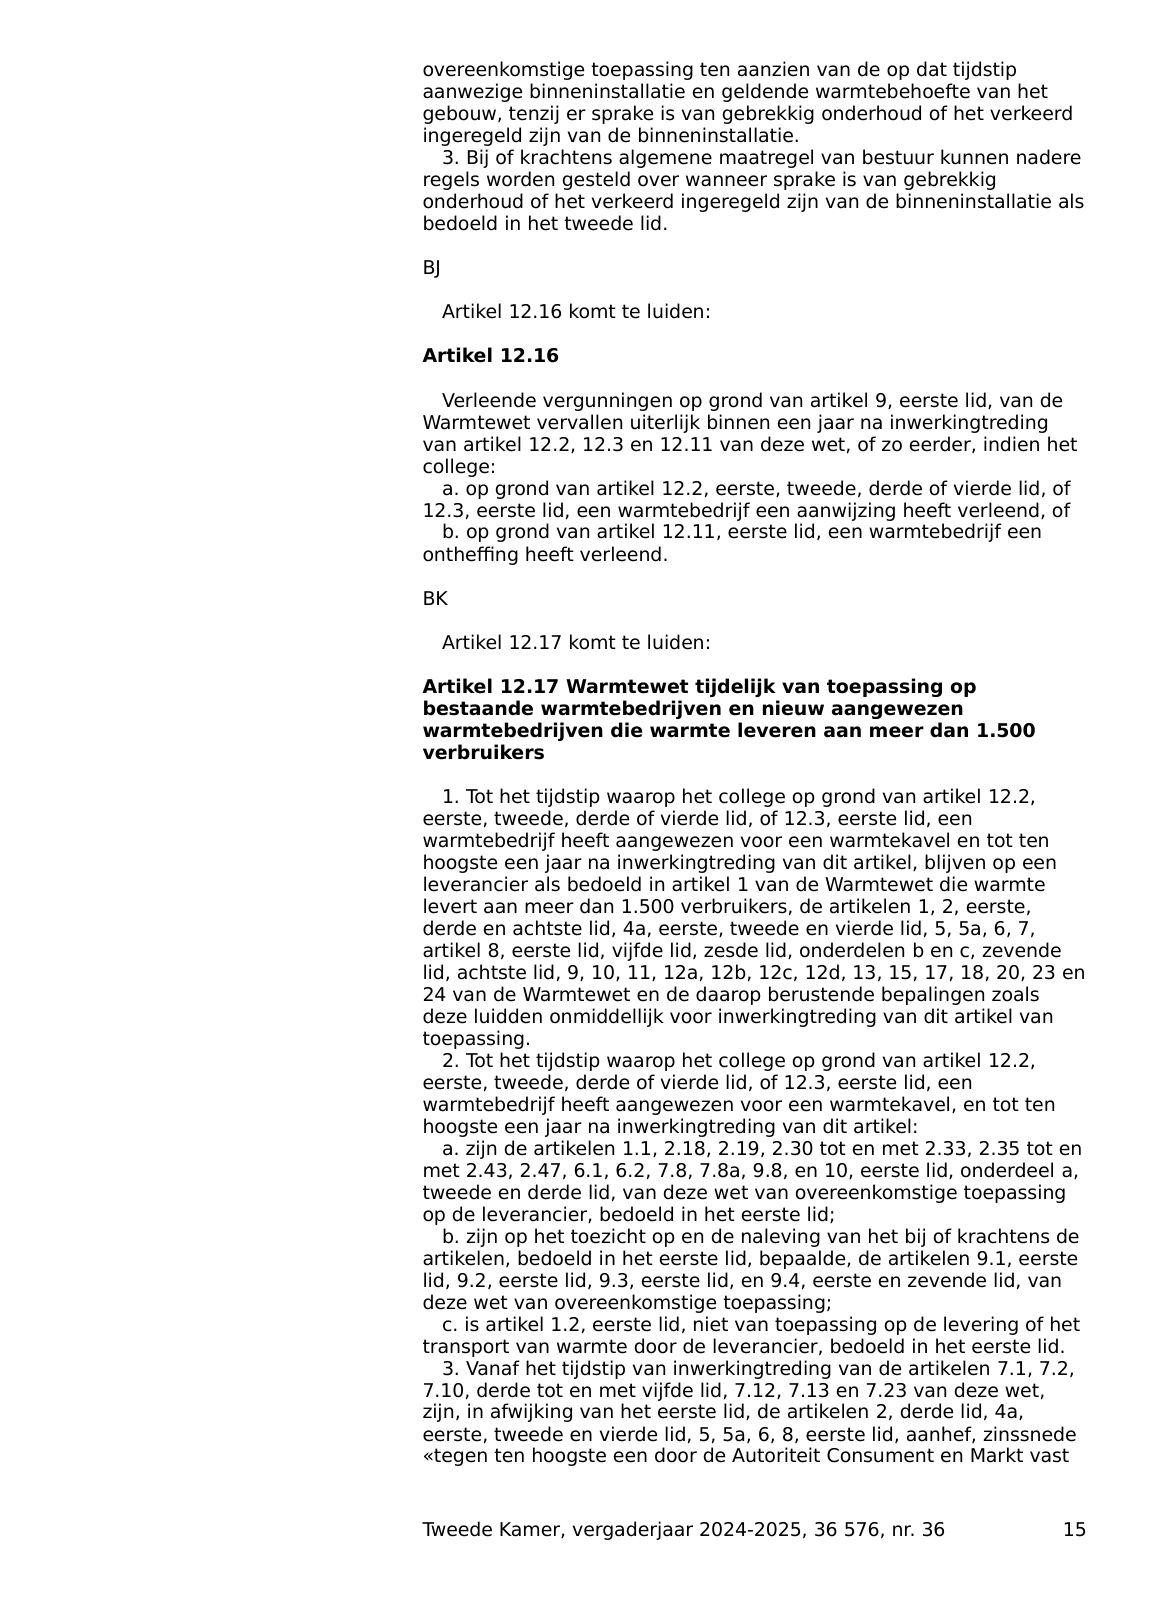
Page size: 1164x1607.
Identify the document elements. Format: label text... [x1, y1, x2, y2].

text b. op grond van artikel 12.11, eerste lid, een warmtebedrijf een ontheffing heeft verleend. [422, 521, 1087, 565]
text 2. Tot het tijdstip waarop het college op grond van artikel 12.2, eerste, tweede, derde of vierde lid, of 12.3, eerste lid, een warmtebedrijf heeft aangewezen voor een warmtekavel, en tot ten hoogste een jaar na inwerkingtreding van dit artikel: [422, 1050, 1087, 1138]
subtitle Artikel 12.17 Warmtewet tijdelijk van toepassing op bestaande warmtebedrijven en nieuw aangewezen warmtebedrijven die warmte leveren aan meer dan 1.500 verbruikers [422, 676, 1087, 764]
text a. op grond van artikel 12.2, eerste, tweede, derde of vierde lid, of 12.3, eerste lid, een warmtebedrijf een aanwijzing heeft verleend, of [422, 477, 1087, 521]
text b. zijn op het toezicht op en de naleving van het bij of krachtens de artikelen, bedoeld in het eerste lid, bepaalde, de artikelen 9.1, eerste lid, 9.2, eerste lid, 9.3, eerste lid, en 9.4, eerste en zevende lid, van deze wet van overeenkomstige toepassing; [422, 1226, 1087, 1313]
text Artikel 12.16 komt te luiden: [422, 301, 1087, 323]
text a. zijn de artikelen 1.1, 2.18, 2.19, 2.30 tot en met 2.33, 2.35 tot en met 2.43, 2.47, 6.1, 6.2, 7.8, 7.8a, 9.8, en 10, eerste lid, onderdeel a, tweede en derde lid, van deze wet van overeenkomstige toepassing op de leverancier, bedoeld in het eerste lid; [422, 1138, 1087, 1226]
text c. is artikel 1.2, eerste lid, niet van toepassing op de levering of het transport van warmte door de leverancier, bedoeld in het eerste lid. [422, 1313, 1087, 1357]
text Artikel 12.17 komt te luiden: [422, 632, 1087, 654]
text overeenkomstige toepassing ten aanzien van de op dat tijdstip aanwezige binneninstallatie en geldende warmtebehoefte van het gebouw, tenzij er sprake is van gebrekkig onderhoud of het verkeerd ingeregeld zijn van de binneninstallatie. [422, 59, 1087, 147]
text Verleende vergunningen op grond van artikel 9, eerste lid, van de Warmtewet vervallen uiterlijk binnen een jaar na inwerkingtreding van artikel 12.2, 12.3 en 12.11 van deze wet, of zo eerder, indien het college: [422, 389, 1087, 477]
text 1. Tot het tijdstip waarop het college op grond van artikel 12.2, eerste, tweede, derde of vierde lid, of 12.3, eerste lid, een warmtebedrijf heeft aangewezen voor een warmtekavel en tot ten hoogste een jaar na inwerkingtreding van dit artikel, blijven op een leverancier als bedoeld in artikel 1 van de Warmtewet die warmte levert aan meer dan 1.500 verbruikers, de artikelen 1, 2, eerste, derde en achtste lid, 4a, eerste, tweede en vierde lid, 5, 5a, 6, 7, artikel 8, eerste lid, vijfde lid, zesde lid, onderdelen b en c, zevende lid, achtste lid, 9, 10, 11, 12a, 12b, 12c, 12d, 13, 15, 17, 18, 20, 23 en 24 van de Warmtewet en de daarop berustende bepalingen zoals deze luidden onmiddellijk voor inwerkingtreding van dit artikel van toepassing. [422, 786, 1087, 1050]
subtitle BJ [422, 257, 1087, 279]
text 3. Vanaf het tijdstip van inwerkingtreding van de artikelen 7.1, 7.2, 7.10, derde tot en met vijfde lid, 7.12, 7.13 en 7.23 van deze wet, zijn, in afwijking van het eerste lid, de artikelen 2, derde lid, 4a, eerste, tweede en vierde lid, 5, 5a, 6, 8, eerste lid, aanhef, zinssnede «tegen ten hoogste een door de Autoriteit Consument en Markt vast [422, 1357, 1087, 1467]
text 3. Bij of krachtens algemene maatregel van bestuur kunnen nadere regels worden gesteld over wanneer sprake is van gebrekkig onderhoud of het verkeerd ingeregeld zijn van de binneninstallatie als bedoeld in het tweede lid. [422, 147, 1087, 235]
subtitle Artikel 12.16 [422, 345, 1087, 367]
subtitle BK [422, 588, 1087, 609]
